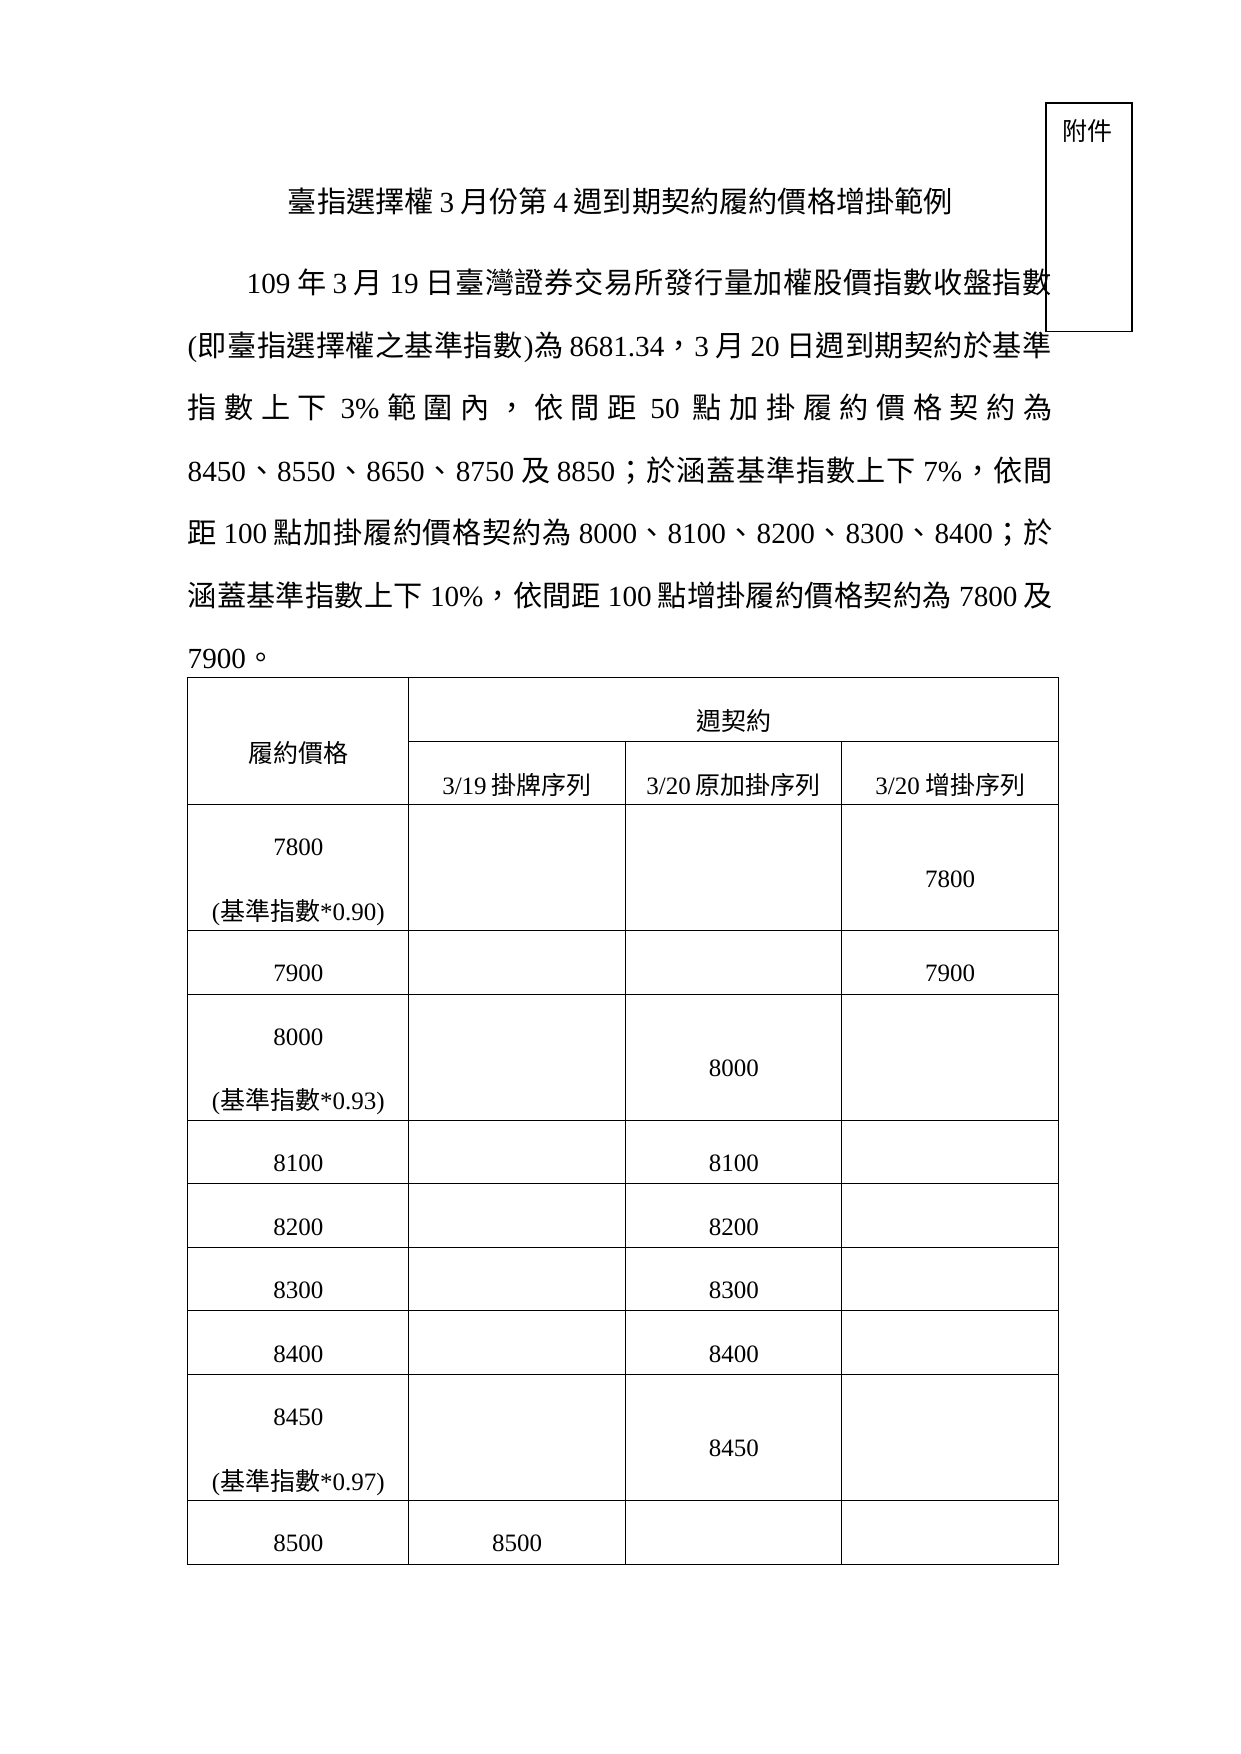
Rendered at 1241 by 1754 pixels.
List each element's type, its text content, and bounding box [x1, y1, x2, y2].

table_cell [409, 1375, 625, 1500]
table_cell 7800 [842, 805, 1058, 930]
text 臺指選擇權3月份第4週到期契約履約價格增掛範例 [1047, 104, 1131, 331]
table_cell [842, 1121, 1058, 1183]
table_cell [409, 805, 625, 930]
table_cell [626, 805, 841, 930]
table_cell [409, 931, 625, 994]
table_cell 7800 (基準指數*0.90) [188, 805, 408, 930]
table_cell [626, 1501, 841, 1563]
table_cell [842, 1501, 1058, 1563]
table_cell [409, 1311, 625, 1374]
text 109年3月19日臺灣證券交易所發行量加權股價指數收盤指數(即臺指選擇權之基準指數)為8681.34，3月20日週到期契約於基準指數上下3%範圍內，依間距50點加掛履約價格契約為8450、8550、8650、8750及8850；於涵蓋基準指數上下7%，依間距100點加掛履約價格契約為8000、8100、8200、8300、8400；於涵蓋基準指數上下10%，依間距100點增掛履約價格契約為7800及7900。 [187, 239, 1053, 677]
table_cell [842, 995, 1058, 1120]
table_cell 8100 [188, 1121, 408, 1183]
text 臺指選擇權3月份第4週到期契約履約價格增掛範例 [187, 158, 1045, 221]
table_cell [409, 1184, 625, 1247]
table_cell 8450 [626, 1375, 841, 1500]
table_cell 3/20原加掛序列 [626, 742, 841, 804]
table_cell 8500 [188, 1501, 408, 1563]
table_cell [842, 1375, 1058, 1500]
table_cell [626, 931, 841, 994]
table_cell 8450 (基準指數*0.97) [188, 1375, 408, 1500]
table_cell [842, 1311, 1058, 1374]
text 附件 [1062, 111, 1116, 147]
table_cell [409, 995, 625, 1120]
table_cell [409, 1121, 625, 1183]
table_cell 8000 [626, 995, 841, 1120]
table_cell 8400 [626, 1311, 841, 1374]
table_cell [842, 1248, 1058, 1310]
table_cell 8200 [626, 1184, 841, 1247]
table_cell 3/19掛牌序列 [409, 742, 625, 804]
table_cell 7900 [842, 931, 1058, 994]
table_cell 8100 [626, 1121, 841, 1183]
table_cell [842, 1184, 1058, 1247]
table_cell [409, 1248, 625, 1310]
table_cell 8300 [188, 1248, 408, 1310]
table_cell 8300 [626, 1248, 841, 1310]
table_cell 8000 (基準指數*0.93) [188, 995, 408, 1120]
table_cell 3/20增掛序列 [842, 742, 1058, 804]
table_header 履約價格 [188, 678, 408, 804]
table_cell 7900 [188, 931, 408, 994]
table_cell 8200 [188, 1184, 408, 1247]
table_header 週契約 [409, 678, 1058, 741]
table_cell 8400 [188, 1311, 408, 1374]
table_cell 8500 [409, 1501, 625, 1563]
